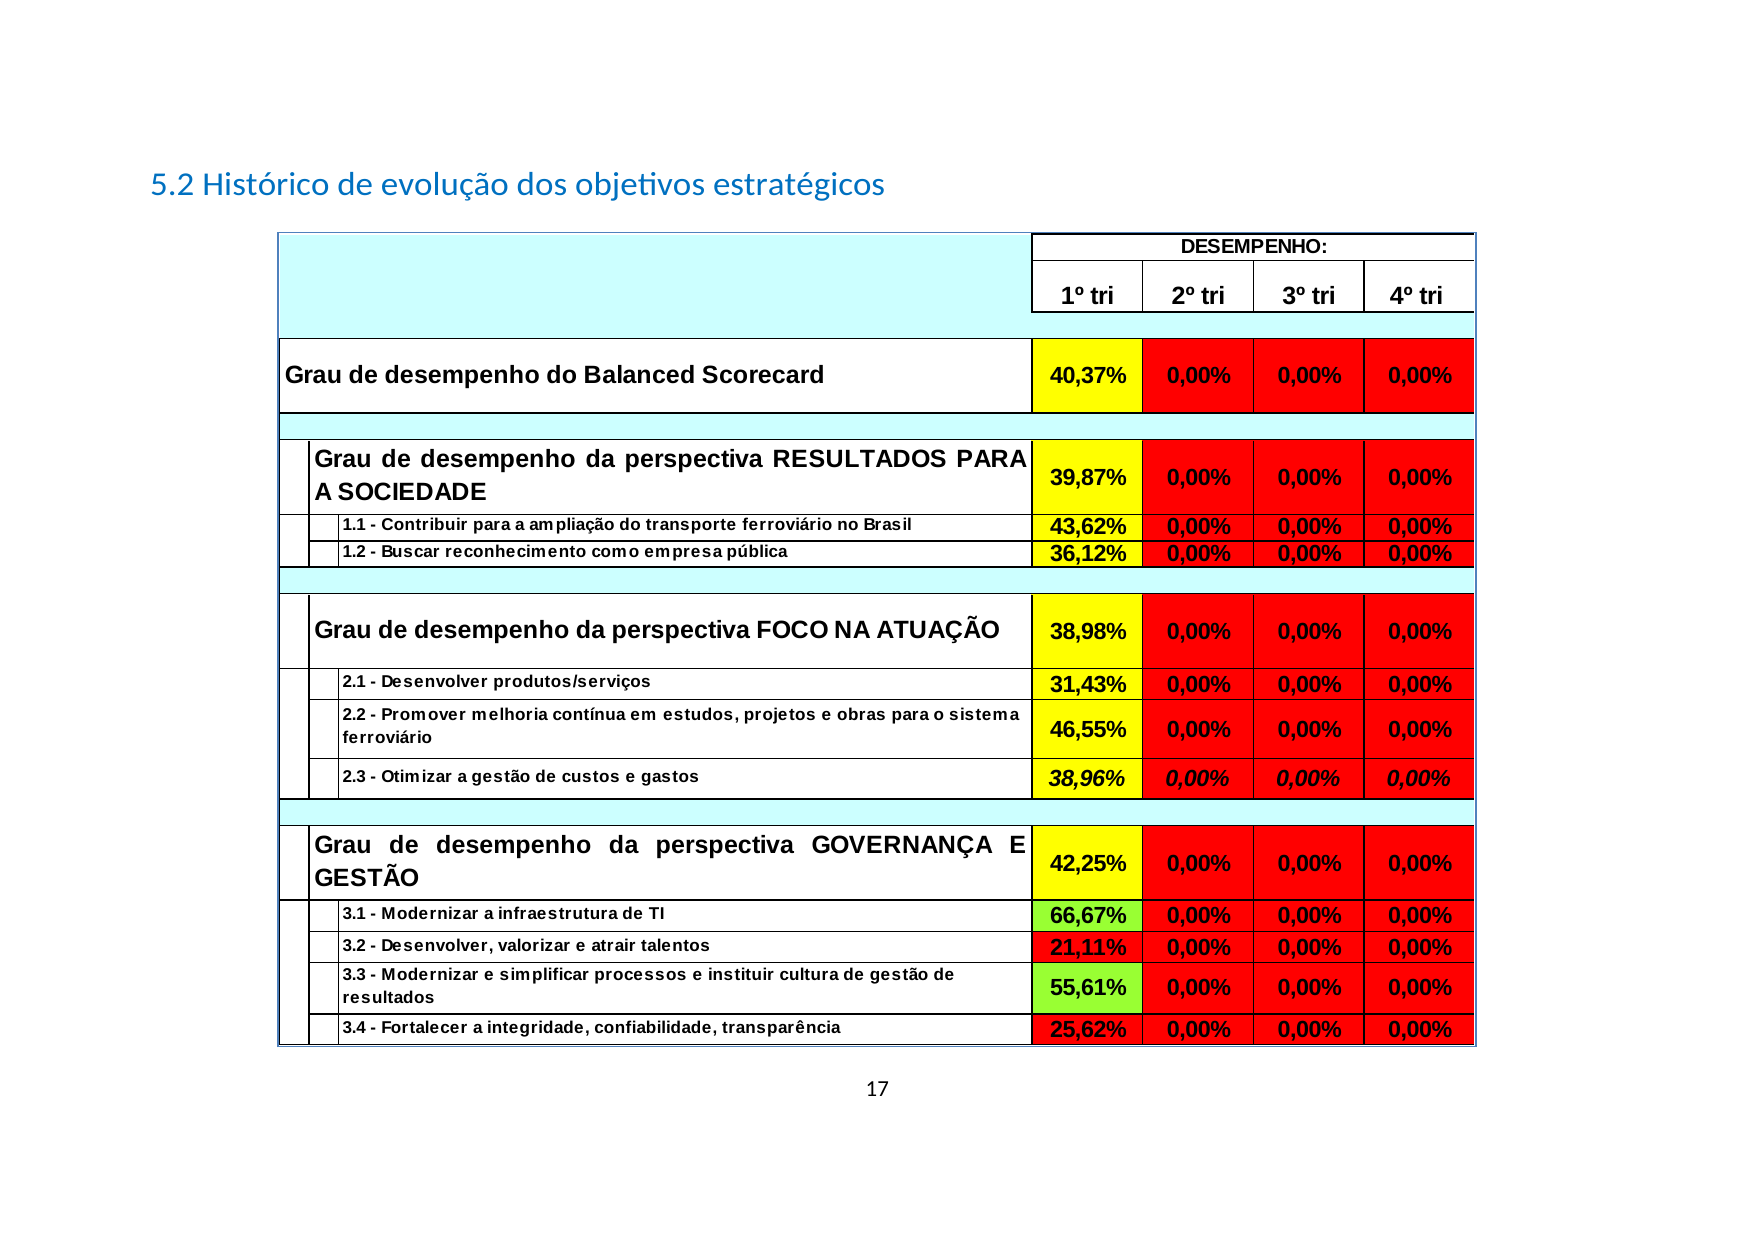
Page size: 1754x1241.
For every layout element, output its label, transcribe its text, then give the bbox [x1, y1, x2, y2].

subtitle 5.2 Histórico de evolução dos objetivos estratégicos [150, 163, 1604, 204]
